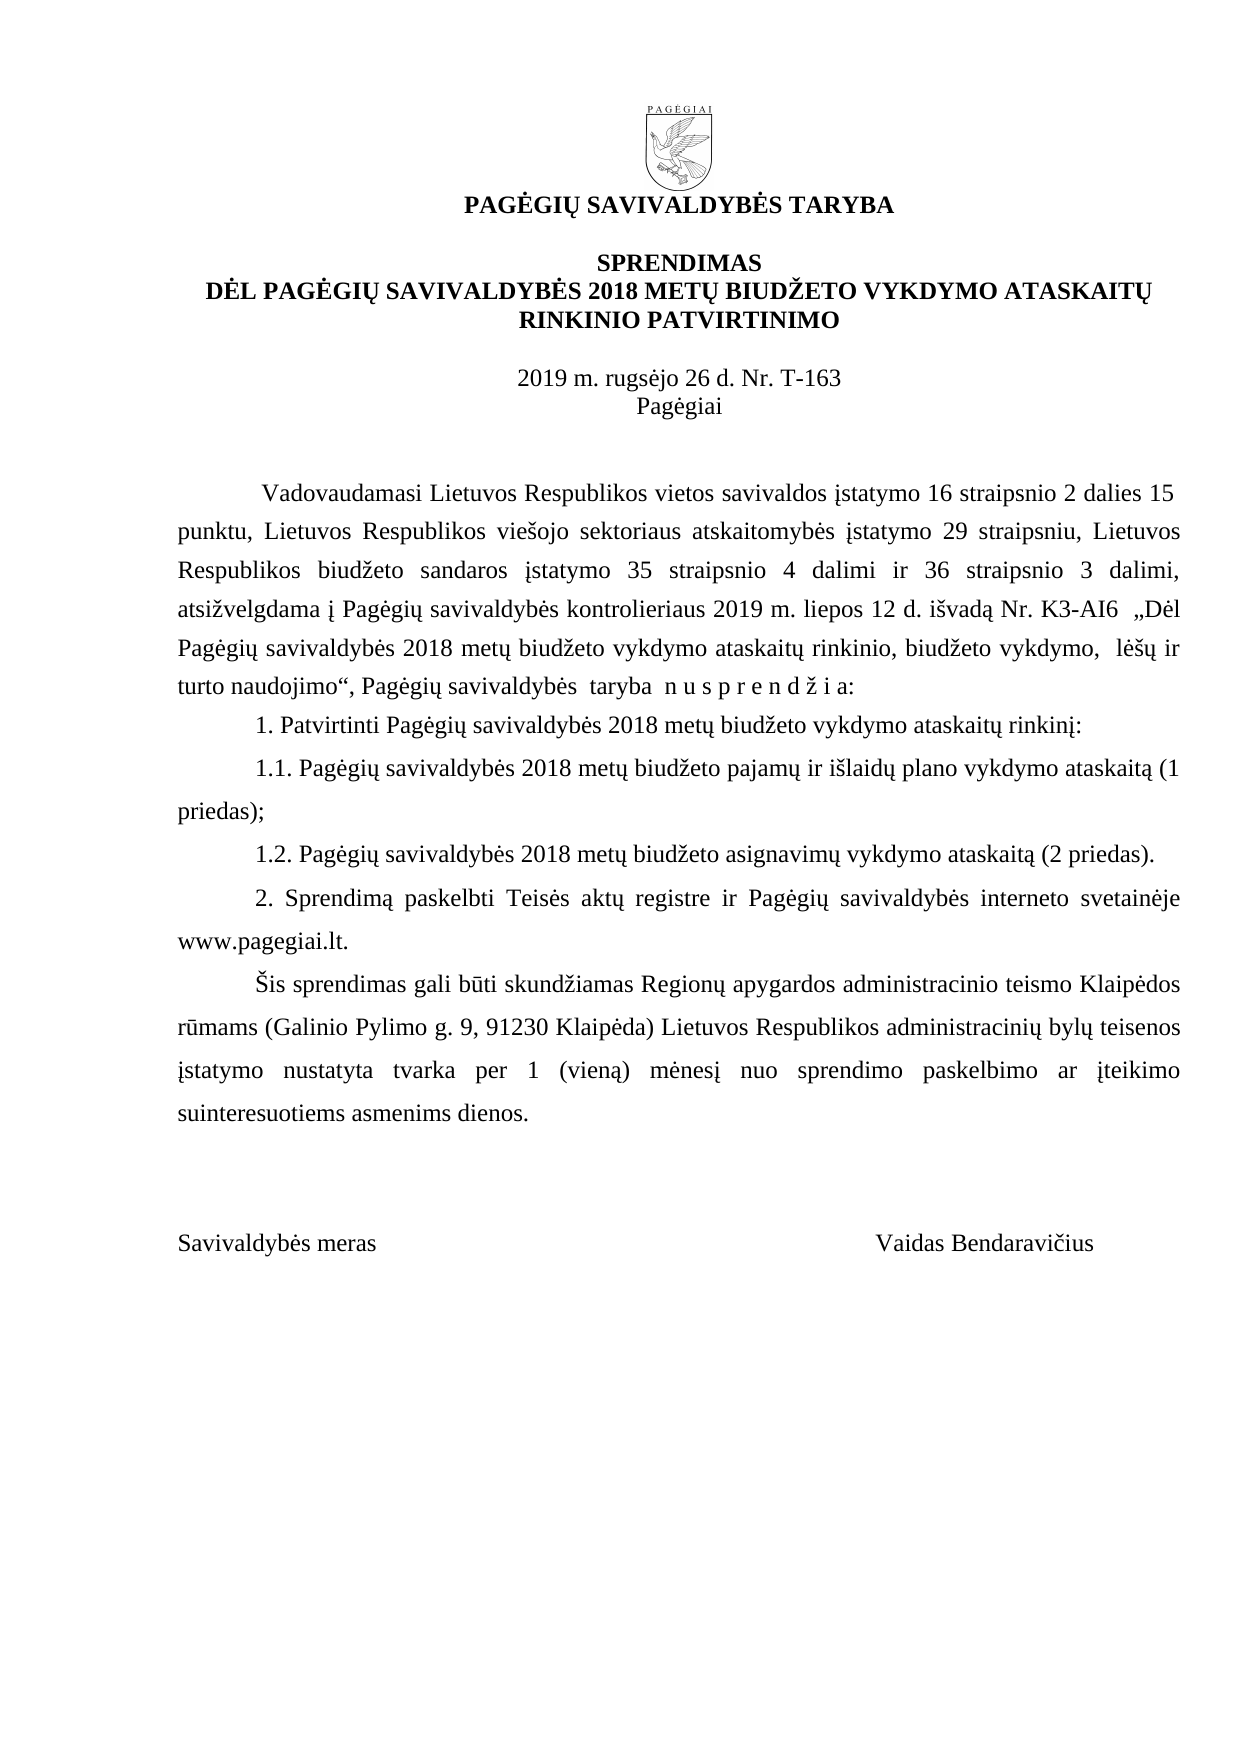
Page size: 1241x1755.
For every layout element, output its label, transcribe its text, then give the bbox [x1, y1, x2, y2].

text Vadovaudamasi Lietuvos Respublikos vietos savivaldos įstatymo 16 straipsnio 2 dalies 15 punktu, Lietuvos Respublikos viešojo sektoriaus atskaitomybės įstatymo 29 straipsniu, Lietuvos Respublikos biudžeto sandaros įstatymo 35 straipsnio 4 dalimi ir 36 straipsnio 3 dalimi, atsižvelgdama į Pagėgių savivaldybės kontrolieriaus 2019 m. liepos 12 d. išvadą Nr. K3-AI6 „Dėl Pagėgių savivaldybės 2018 metų biudžeto vykdymo ataskaitų rinkinio, biudžeto vykdymo, lėšų ir turto naudojimo“, Pagėgių savivaldybės taryba n u s p r e n d ž i a: [177, 478, 1181, 700]
text sprendimas [177, 248, 1181, 276]
text dėl pagėgių savivaldybės 2018 metų biudžeto vykdymo atAskaitų rinkinio patvirtinimo [177, 276, 1181, 334]
text 1. Patvirtinti Pagėgių savivaldybės 2018 metų biudžeto vykdymo ataskaitų rinkinį: [177, 710, 1181, 739]
text 2019 m. rugsėjo 26 d. Nr. T-163 [177, 363, 1181, 391]
text 1.2. Pagėgių savivaldybės 2018 metų biudžeto asignavimų vykdymo ataskaitą (2 priedas). [177, 839, 1181, 868]
text Šis sprendimas gali būti skundžiamas Regionų apygardos administracinio teismo Klaipėdos rūmams (Galinio Pylimo g. 9, 91230 Klaipėda) Lietuvos Respublikos administracinių bylų teisenos įstatymo nustatyta tvarka per 1 (vieną) mėnesį nuo sprendimo paskelbimo ar įteikimo suinteresuotiems asmenims dienos. [177, 969, 1181, 1127]
text 2. Sprendimą paskelbti Teisės aktų registre ir Pagėgių savivaldybės interneto svetainėje www.pagegiai.lt. [177, 883, 1181, 954]
text Pagėgių savivaldybės taryba [177, 190, 1181, 219]
text 1.1. Pagėgių savivaldybės 2018 metų biudžeto pajamų ir išlaidų plano vykdymo ataskaitą (1 priedas); [177, 753, 1181, 825]
text Savivaldybės meras Vaidas Bendaravičius [177, 1228, 1181, 1256]
text Pagėgiai [177, 391, 1181, 420]
